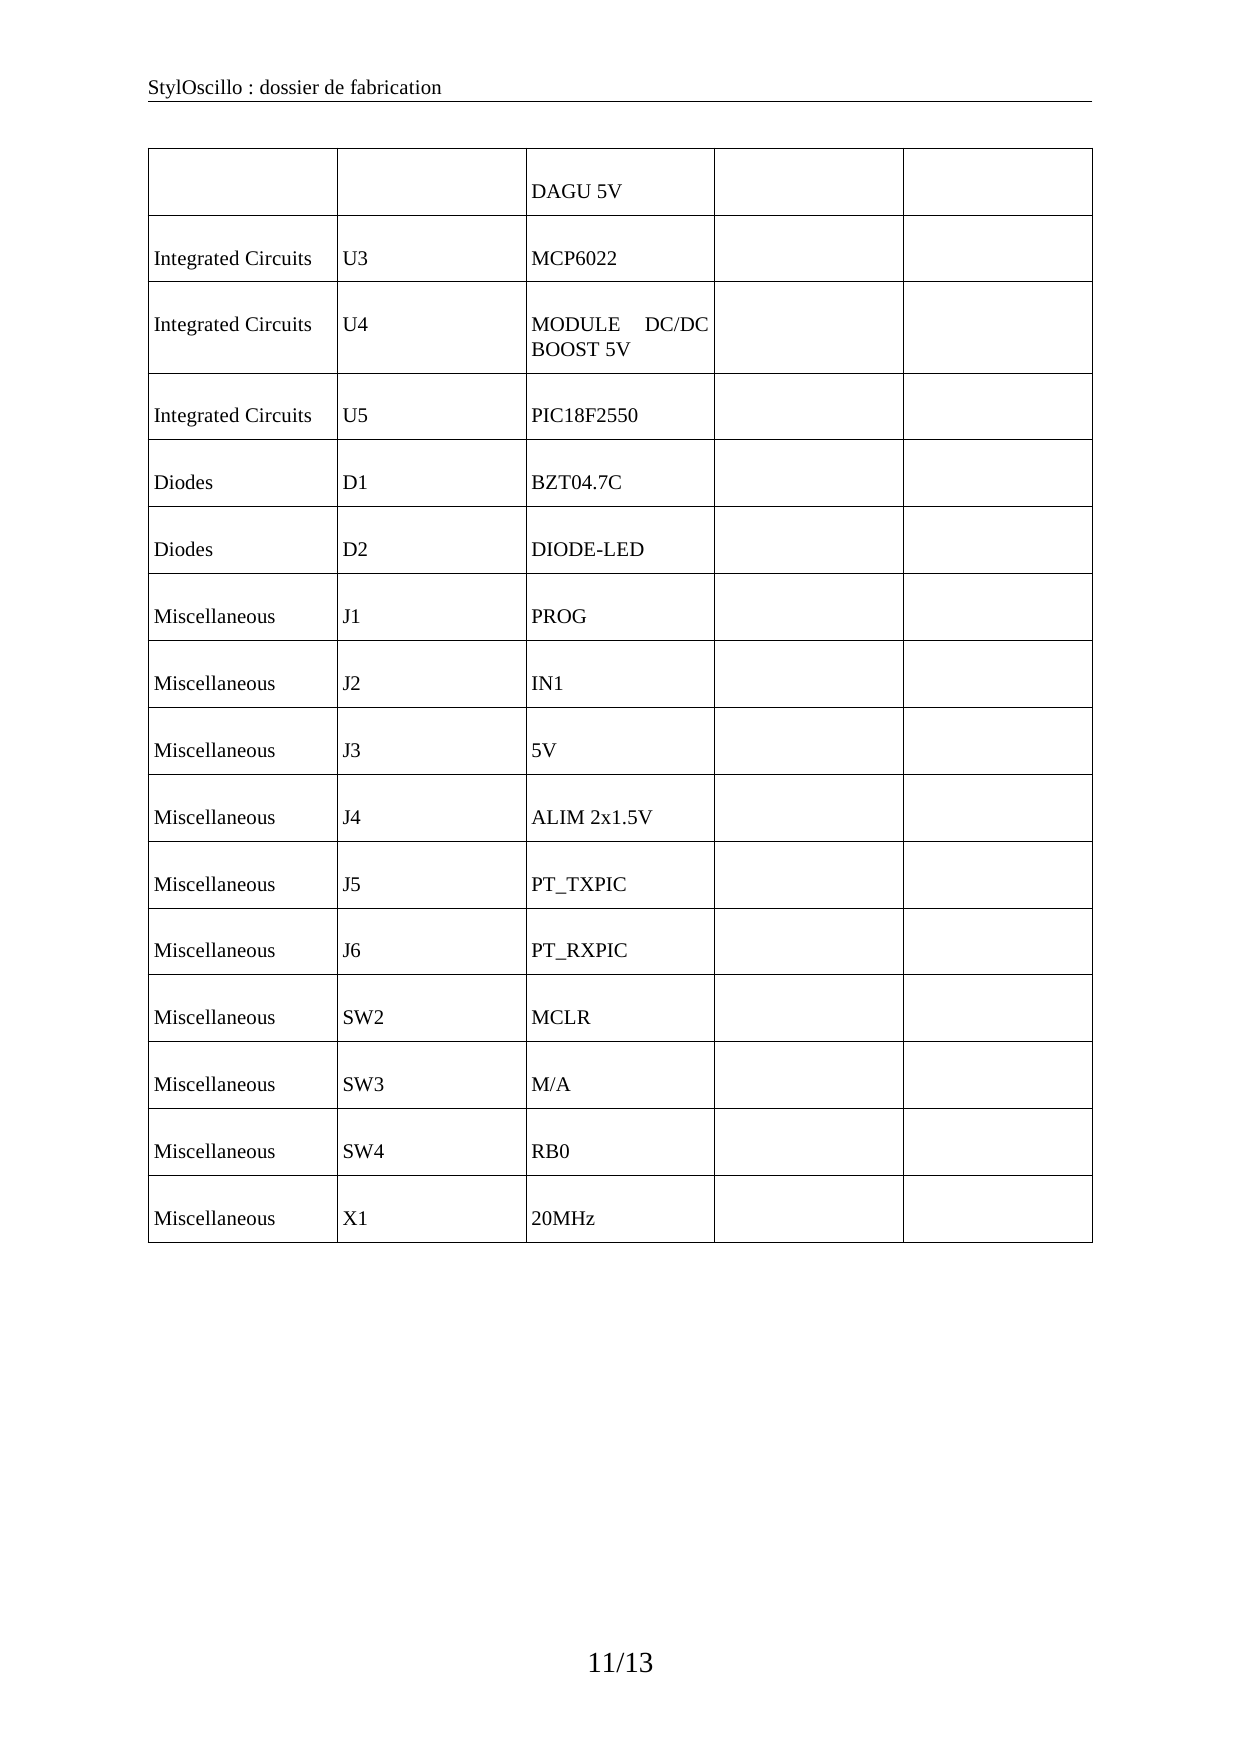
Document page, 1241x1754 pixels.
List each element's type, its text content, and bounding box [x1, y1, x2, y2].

table_cell PROG [527, 574, 714, 640]
table_cell Integrated Circuits [149, 282, 337, 372]
table_cell D1 [338, 440, 526, 506]
table_cell Miscellaneous [149, 909, 337, 974]
table_cell Miscellaneous [149, 775, 337, 841]
table_cell Diodes [149, 507, 337, 573]
table_cell [904, 574, 1092, 640]
table_cell Diodes [149, 440, 337, 506]
table_cell PT_TXPIC [527, 842, 714, 907]
table_cell [715, 216, 903, 281]
table_cell J1 [338, 574, 526, 640]
table_cell X1 [338, 1176, 526, 1242]
table_cell Miscellaneous [149, 975, 337, 1041]
table_cell [904, 282, 1092, 372]
table_cell [715, 507, 903, 573]
table_cell [715, 775, 903, 841]
table_cell DAGU 5V [527, 149, 714, 214]
table_cell J3 [338, 708, 526, 774]
table_cell Miscellaneous [149, 641, 337, 707]
table_cell SW2 [338, 975, 526, 1041]
table_cell Miscellaneous [149, 1042, 337, 1108]
table_cell 20MHz [527, 1176, 714, 1242]
table_cell [715, 909, 903, 974]
table_cell PIC18F2550 [527, 374, 714, 439]
table_cell [715, 440, 903, 506]
table_cell MODULE DC/DC BOOST 5V [527, 282, 714, 372]
table_cell SW3 [338, 1042, 526, 1108]
table_cell Miscellaneous [149, 842, 337, 907]
table_cell [715, 842, 903, 907]
table_cell [904, 1176, 1092, 1242]
table_cell [715, 282, 903, 372]
table_cell U4 [338, 282, 526, 372]
table_cell [904, 1042, 1092, 1108]
table_cell MCP6022 [527, 216, 714, 281]
table_cell J6 [338, 909, 526, 974]
table_cell [715, 708, 903, 774]
table_cell [904, 909, 1092, 974]
table_cell ALIM 2x1.5V [527, 775, 714, 841]
table_cell J5 [338, 842, 526, 907]
table_cell [715, 1109, 903, 1175]
table_cell PT_RXPIC [527, 909, 714, 974]
table_cell [715, 574, 903, 640]
table_cell IN1 [527, 641, 714, 707]
table_cell [904, 440, 1092, 506]
table_cell [715, 641, 903, 707]
table_cell [715, 975, 903, 1041]
table_cell Miscellaneous [149, 1176, 337, 1242]
table_cell [904, 708, 1092, 774]
table_cell 5V [527, 708, 714, 774]
table_cell [904, 507, 1092, 573]
table_cell [904, 374, 1092, 439]
table_cell J4 [338, 775, 526, 841]
table_cell U3 [338, 216, 526, 281]
table_cell D2 [338, 507, 526, 573]
table_cell Miscellaneous [149, 574, 337, 640]
table_cell Integrated Circuits [149, 216, 337, 281]
table_cell [715, 374, 903, 439]
table_cell [904, 216, 1092, 281]
table_cell BZT04.7C [527, 440, 714, 506]
table_cell [904, 1109, 1092, 1175]
table_cell [904, 975, 1092, 1041]
table_cell [149, 149, 337, 214]
table_cell SW4 [338, 1109, 526, 1175]
table_cell [904, 842, 1092, 907]
table_cell MCLR [527, 975, 714, 1041]
table_cell RB0 [527, 1109, 714, 1175]
table_cell [904, 149, 1092, 214]
table_cell DIODE-LED [527, 507, 714, 573]
table_cell M/A [527, 1042, 714, 1108]
table_cell [715, 1042, 903, 1108]
table_cell [338, 149, 526, 214]
table_cell [904, 775, 1092, 841]
table_cell Integrated Circuits [149, 374, 337, 439]
table_cell Miscellaneous [149, 1109, 337, 1175]
table_cell [904, 641, 1092, 707]
table_cell J2 [338, 641, 526, 707]
table_cell [715, 1176, 903, 1242]
table_cell [715, 149, 903, 214]
table_cell U5 [338, 374, 526, 439]
table_cell Miscellaneous [149, 708, 337, 774]
